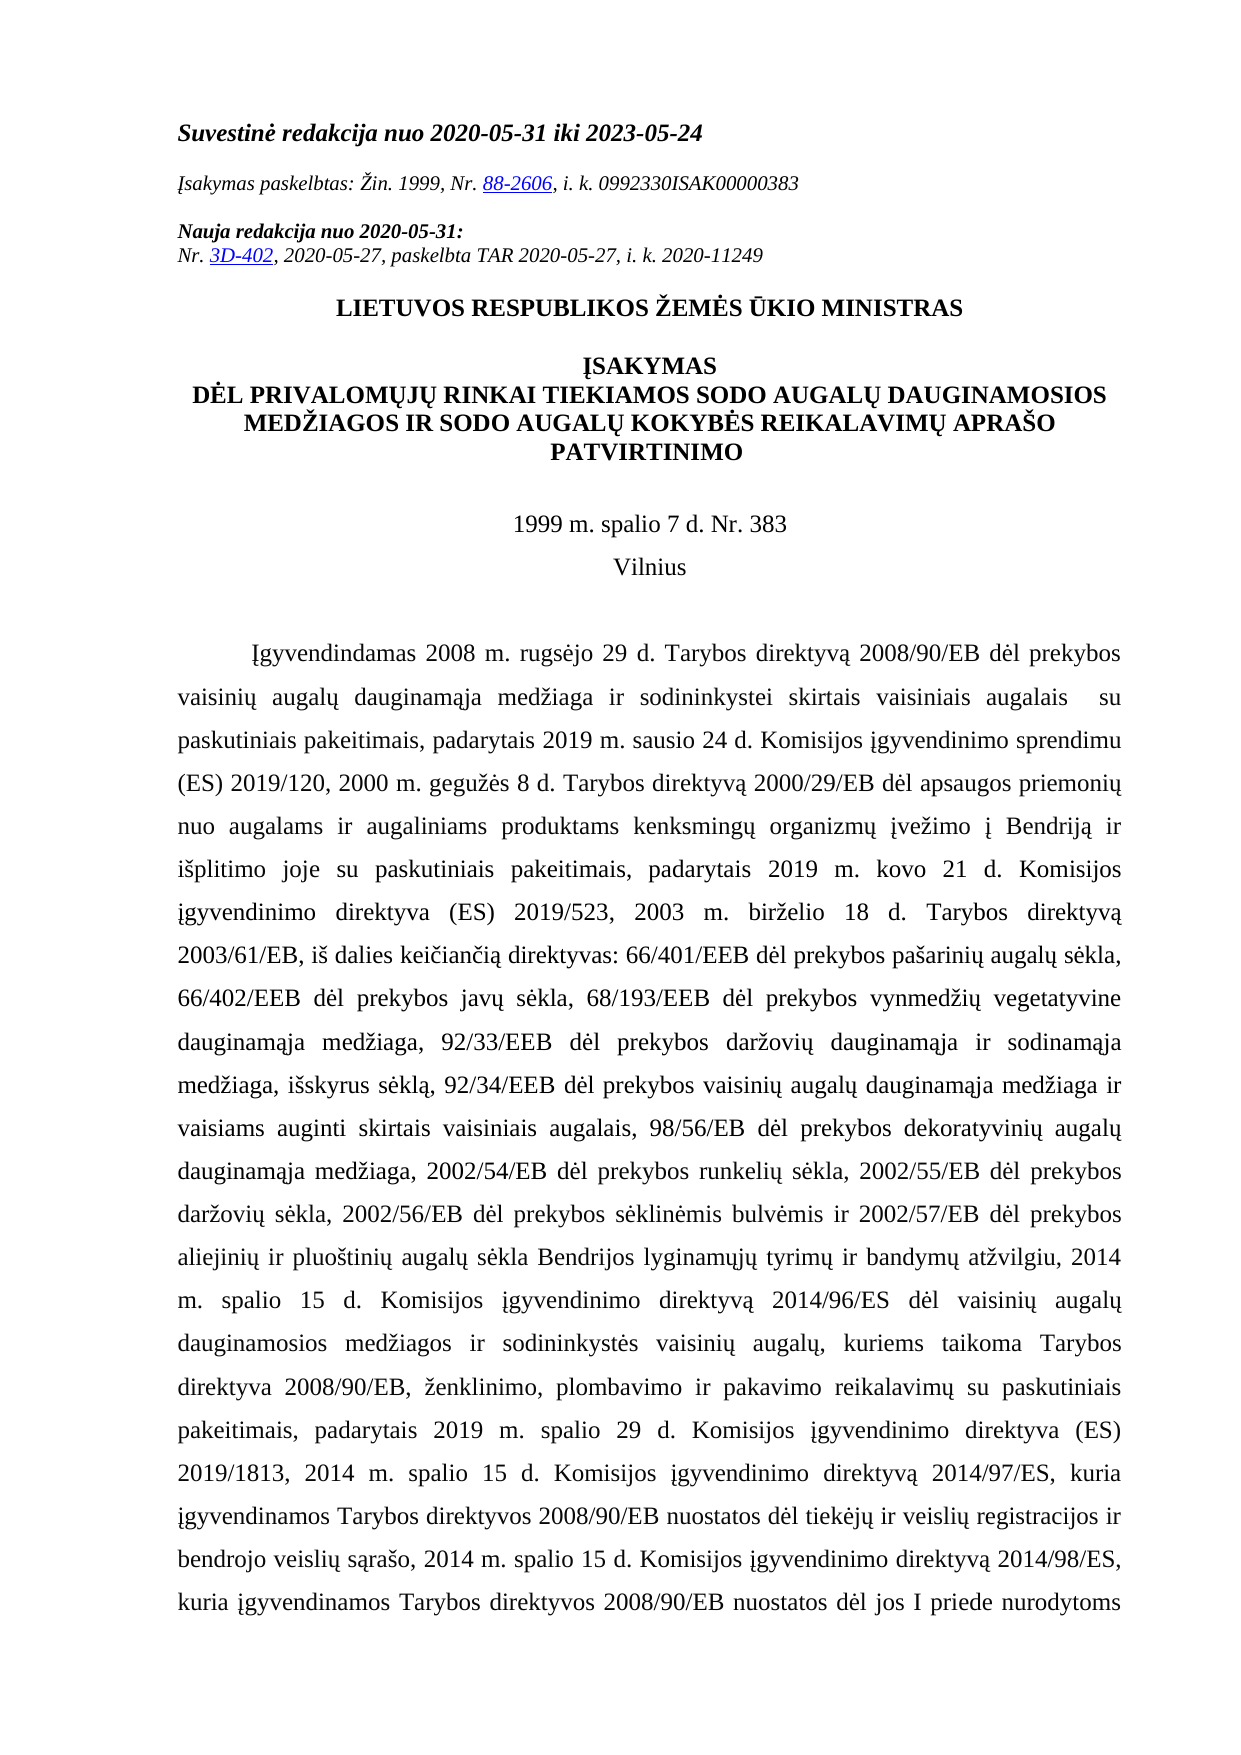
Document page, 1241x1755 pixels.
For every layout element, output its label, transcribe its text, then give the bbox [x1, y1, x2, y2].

text Nauja redakcija nuo 2020-05-31: [177, 219, 1122, 243]
text Įgyvendindamas 2008 m. rugsėjo 29 d. Tarybos direktyvą 2008/90/EB dėl prekybos vaisinių augalų dauginamąja medžiaga ir sodininkystei skirtais vaisiniais augalais su paskutiniais pakeitimais, padarytais 2019 m. sausio 24 d. Komisijos įgyvendinimo sprendimu (ES) 2019/120, 2000 m. gegužės 8 d. Tarybos direktyvą 2000/29/EB dėl apsaugos priemonių nuo augalams ir augaliniams produktams kenksmingų organizmų įvežimo į Bendriją ir išplitimo joje su paskutiniais pakeitimais, padarytais 2019 m. kovo 21 d. Komisijos įgyvendinimo direktyva (ES) 2019/523, 2003 m. birželio 18 d. Tarybos direktyvą 2003/61/EB, iš dalies keičiančią direktyvas: 66/401/EEB dėl prekybos pašarinių augalų sėkla, 66/402/EEB dėl prekybos javų sėkla, 68/193/EEB dėl prekybos vynmedžių vegetatyvine dauginamąja medžiaga, 92/33/EEB dėl prekybos daržovių dauginamąja ir sodinamąja medžiaga, išskyrus sėklą, 92/34/EEB dėl prekybos vaisinių augalų dauginamąja medžiaga ir vaisiams auginti skirtais vaisiniais augalais, 98/56/EB dėl prekybos dekoratyvinių augalų dauginamąja medžiaga, 2002/54/EB dėl prekybos runkelių sėkla, 2002/55/EB dėl prekybos daržovių sėkla, 2002/56/EB dėl prekybos sėklinėmis bulvėmis ir 2002/57/EB dėl prekybos aliejinių ir pluoštinių augalų sėkla Bendrijos lyginamųjų tyrimų ir bandymų atžvilgiu, 2014 m. spalio 15 d. Komisijos įgyvendinimo direktyvą 2014/96/ES dėl vaisinių augalų dauginamosios medžiagos ir sodininkystės vaisinių augalų, kuriems taikoma Tarybos direktyva 2008/90/EB, ženklinimo, plombavimo ir pakavimo reikalavimų su paskutiniais pakeitimais, padarytais 2019 m. spalio 29 d. Komisijos įgyvendinimo direktyva (ES) 2019/1813, 2014 m. spalio 15 d. Komisijos įgyvendinimo direktyvą 2014/97/ES, kuria įgyvendinamos Tarybos direktyvos 2008/90/EB nuostatos dėl tiekėjų ir veislių registracijos ir bendrojo veislių sąrašo, 2014 m. spalio 15 d. Komisijos įgyvendinimo direktyvą 2014/98/ES, kuria įgyvendinamos Tarybos direktyvos 2008/90/EB nuostatos dėl jos I priede nurodytoms [177, 638, 1122, 1616]
text Suvestinė redakcija nuo 2020-05-31 iki 2023-05-24 [177, 118, 1122, 147]
text LIETUVOS RESPUBLIKOS ŽEMĖS ŪKIO MINISTRAS [177, 293, 1122, 322]
text DĖL PRIVALOMŲJŲ RINKAI TIEKIAMOS SODO AUGALŲ DAUGINAMOSIOS MEDŽIAGOS IR SODO AUGALŲ KOKYBĖS REIKALAVIMŲ APRAŠO PATVIRTINIMO [177, 380, 1122, 466]
text Nr. 3D-402, 2020-05-27, paskelbta TAR 2020-05-27, i. k. 2020-11249 [177, 243, 1122, 267]
text Vilnius [177, 552, 1122, 581]
text Įsakymas [177, 351, 1122, 380]
text 1999 m. spalio 7 d. Nr. 383 [177, 509, 1122, 538]
text Įsakymas paskelbtas: Žin. 1999, Nr. 88-2606, i. k. 0992330ISAK00000383 [177, 171, 1122, 195]
